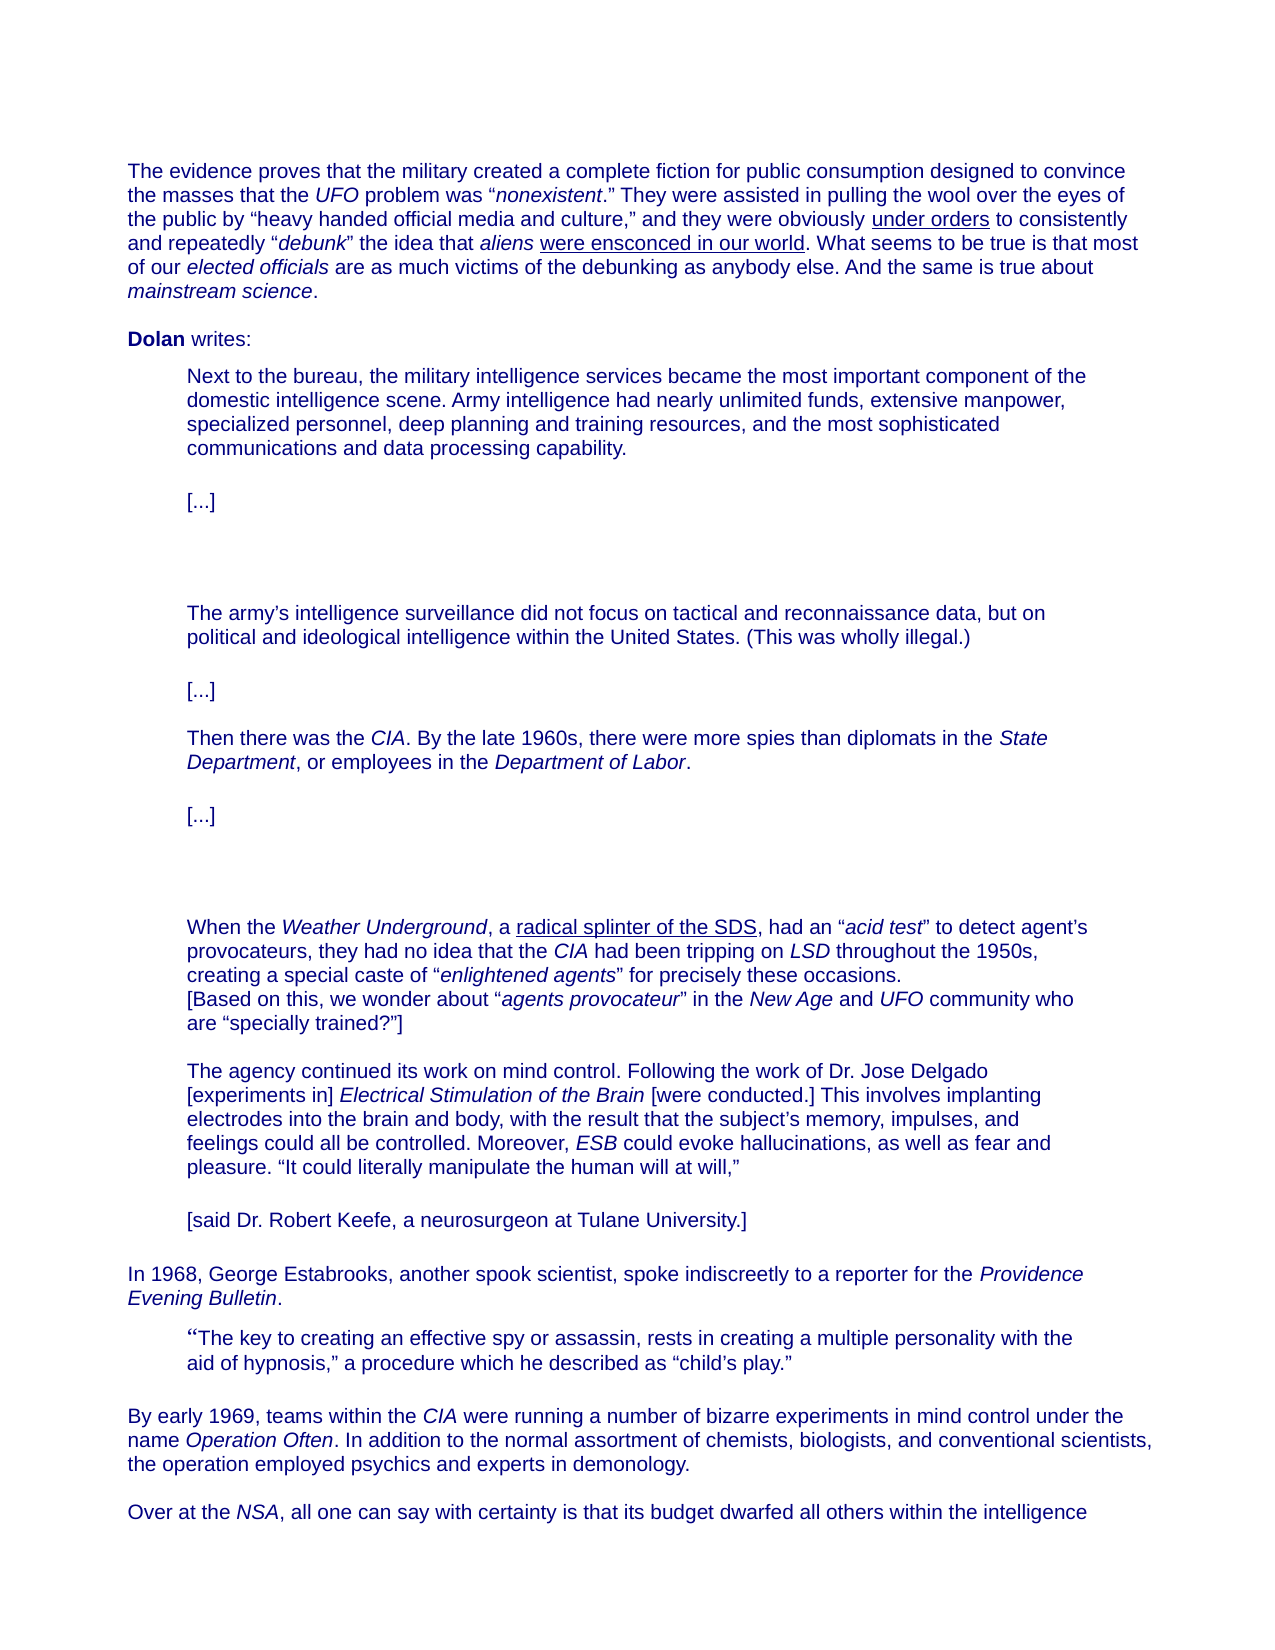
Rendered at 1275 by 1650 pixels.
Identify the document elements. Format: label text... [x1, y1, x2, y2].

text “The key to creating an effective spy or assassin, rests in creating a multiple personality with the aid of hypnosis,” a procedure which he described as “child’s play.” [187, 1322, 1095, 1374]
text The evidence proves that the military created a complete fiction for public consumption designed to convince the masses that the UFO problem was “nonexistent.” They were assisted in pulling the wool over the eyes of the public by “heavy handed official media and culture,” and they were obviously under orders to consistently and repeatedly “debunk” the idea that aliens were ensconced in our world. What seems to be true is that most of our elected officials are as much victims of the debunking as anybody else. And the same is true about mainstream science. Dolan writes: [127, 159, 1154, 351]
text [...] Then there was the CIA. By the late 1960s, there were more spies than diplomats in the State Department, or employees in the Department of Labor. [187, 678, 1095, 774]
text Next to the bureau, the military intelligence services became the most important component of the domestic intelligence scene. Army intelligence had nearly unlimited funds, extensive manpower, specialized personnel, deep planning and training resources, and the most sophisticated communications and data processing capability. [187, 363, 1095, 459]
text In 1968, George Estabrooks, another spook scientist, spoke indiscreetly to a reporter for the Providence Evening Bulletin. [127, 1261, 1154, 1309]
text [said Dr. Robert Keefe, a neurosurgeon at Tulane University.] [187, 1208, 1095, 1232]
text By early 1969, teams within the CIA were running a number of bizarre experiments in mind control under the name Operation Often. In addition to the normal assortment of chemists, biologists, and conventional scientists, the operation employed psychics and experts in demonology. Over at the NSA, all one can say with certainty is that its budget dwarfed all others within the intelligence [127, 1404, 1154, 1524]
text The army’s intelligence surveillance did not focus on tactical and reconnaissance data, but on political and ideological intelligence within the United States. (This was wholly illegal.) [187, 601, 1095, 648]
text [...] [187, 489, 1095, 513]
text [...] [187, 803, 1095, 827]
text When the Weather Underground, a radical splinter of the SDS, had an “acid test” to detect agent’s provocateurs, they had no idea that the CIA had been tripping on LSD throughout the 1950s, creating a special caste of “enlightened agents” for precisely these occasions. [Based on this, we wonder about “agents provocateur” in the New Age and UFO community who are “specially trained?”] The agency continued its work on mind control. Following the work of Dr. Jose Delgado [experiments in] Electrical Stimulation of the Brain [were conducted.] This involves implanting electrodes into the brain and body, with the result that the subject’s memory, impulses, and feelings could all be controlled. Moreover, ESB could evoke hallucinations, as well as fear and pleasure. “It could literally manipulate the human will at will,” [187, 915, 1095, 1178]
